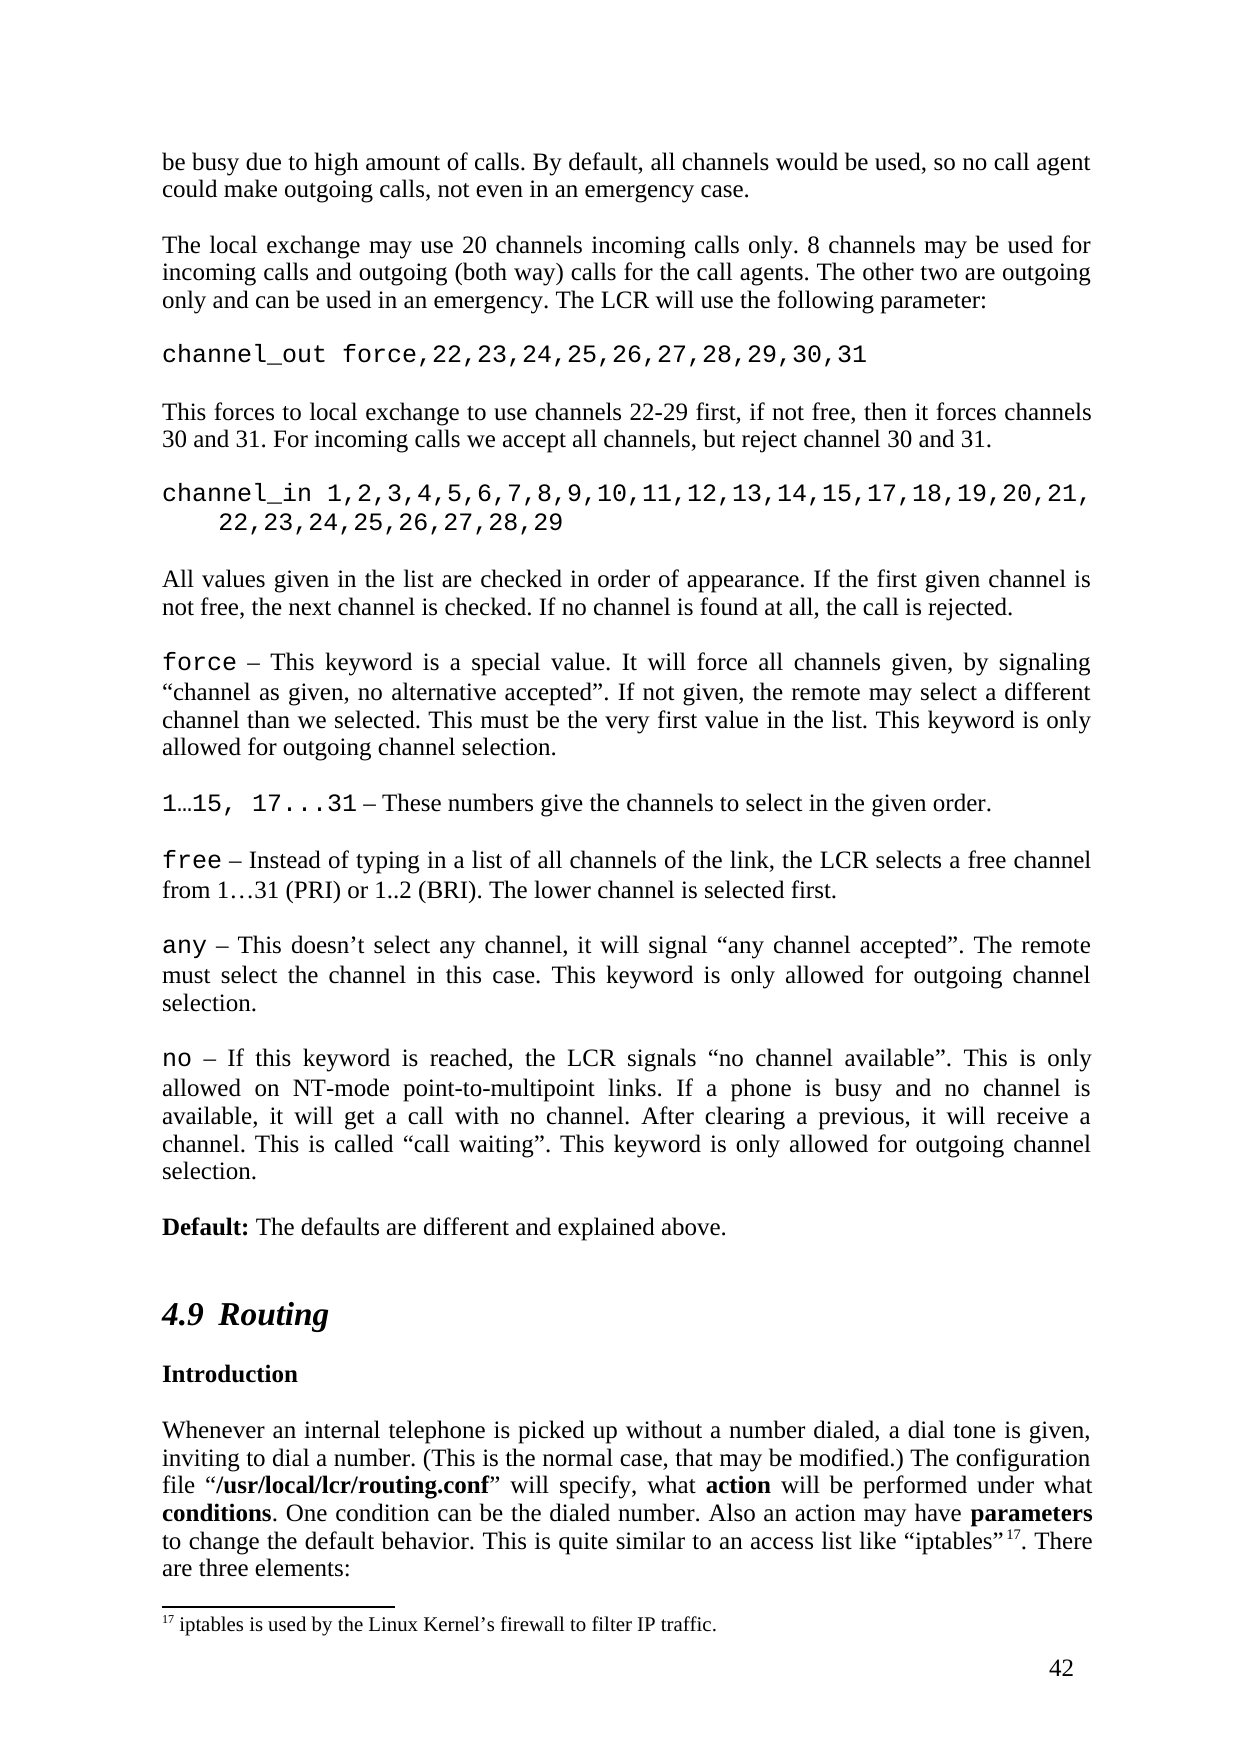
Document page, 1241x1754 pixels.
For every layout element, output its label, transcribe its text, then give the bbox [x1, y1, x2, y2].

text iptables is used by the Linux Kernel’s firewall to filter IP traffic. [162, 1613, 1092, 1636]
text 4.9 Routing [162, 1296, 1092, 1333]
text All values given in the list are checked in order of appearance. If the first given channel is not free, the next channel is checked. If no channel is found at all, the call is rejected. [162, 565, 1092, 621]
text Whenever an internal telephone is picked up without a number dialed, a dial tone is given, inviting to dial a number. (This is the normal case, that may be modified.) The configuration file “/usr/local/lcr/routing.conf” will specify, what action will be performed under what conditions. One condition can be the dialed number. Also an action may have parameters to change the default behavior. This is quite similar to an access list like “iptables”. There are three elements: [162, 1416, 1092, 1582]
text force – This keyword is a special value. It will force all channels given, by signaling “channel as given, no alternative accepted”. If not given, the remote may select a different channel than we selected. This must be the very first value in the list. This keyword is only allowed for outgoing channel selection. [162, 648, 1092, 761]
text no – If this keyword is reached, the LCR signals “no channel available”. This is only allowed on NT-mode point-to-multipoint links. If a phone is busy and no channel is available, it will get a call with no channel. After clearing a previous, it will receive a channel. This is called “call waiting”. This keyword is only allowed for outgoing channel selection. [162, 1044, 1092, 1185]
text 1…15, 17...31 – These numbers give the channels to select in the given order. [162, 789, 1092, 819]
text free – Instead of typing in a list of all channels of the link, the LCR selects a free channel from 1…31 (PRI) or 1..2 (BRI). The lower channel is selected first. [162, 846, 1092, 904]
list channel_out force,22,23,24,25,26,27,28,29,30,31 [162, 342, 1092, 370]
subtitle Introduction [162, 1361, 1092, 1388]
text Default: The defaults are different and explained above. [162, 1213, 1092, 1241]
text be busy due to high amount of calls. By default, all channels would be used, so no call agent could make outgoing calls, not even in an emergency case. [162, 148, 1092, 203]
text The local exchange may use 20 channels incoming calls only. 8 channels may be used for incoming calls and outgoing (both way) calls for the call agents. The other two are outgoing only and can be used in an emergency. The LCR will use the following parameter: [162, 231, 1092, 314]
text 22,23,24,25,26,27,28,29 [162, 509, 1092, 537]
text channel_in 1,2,3,4,5,6,7,8,9,10,11,12,13,14,15,17,18,19,20,21, [162, 481, 1092, 509]
text any – This doesn’t select any channel, it will signal “any channel accepted”. The remote must select the channel in this case. This keyword is only allowed for outgoing channel selection. [162, 932, 1092, 1017]
text This forces to local exchange to use channels 22-29 first, if not free, then it forces channels 30 and 31. For incoming calls we accept all channels, but reject channel 30 and 31. [162, 398, 1092, 453]
